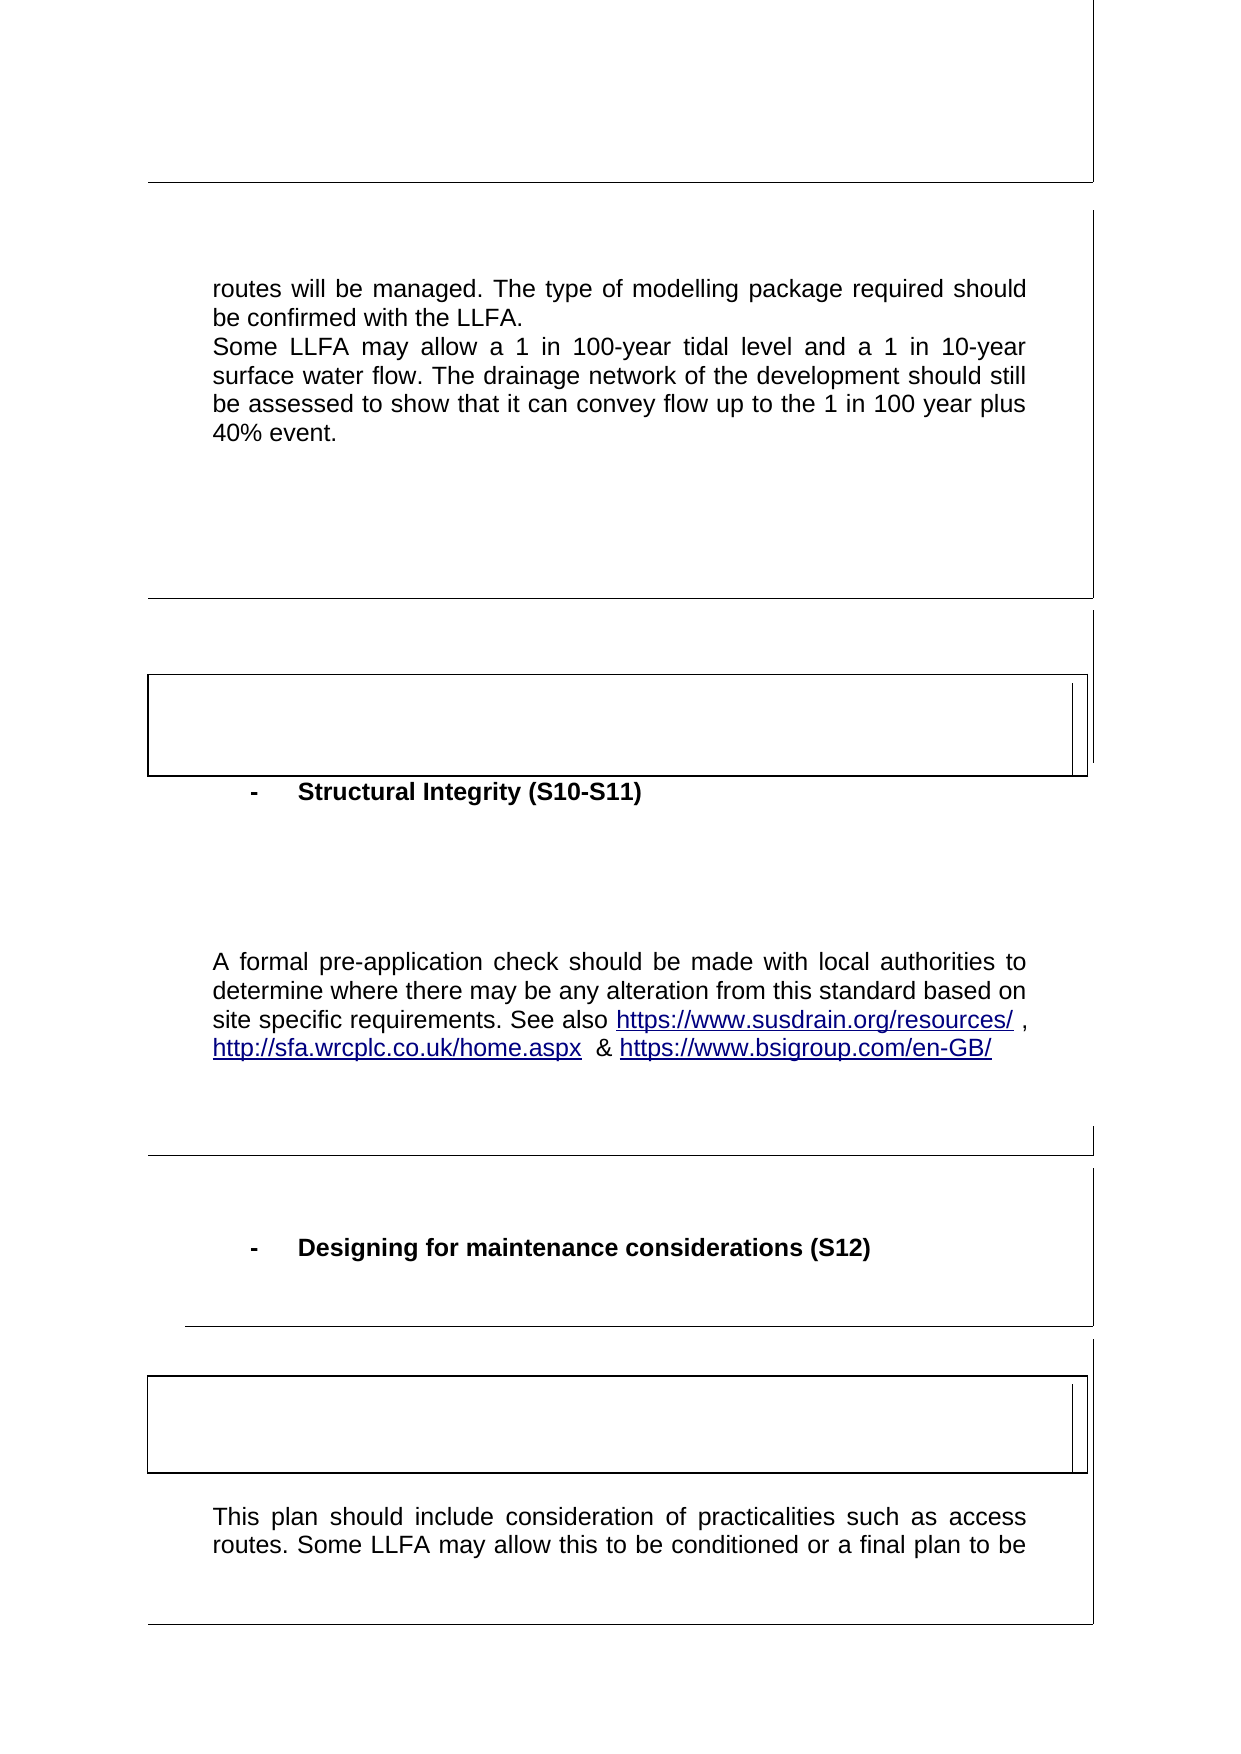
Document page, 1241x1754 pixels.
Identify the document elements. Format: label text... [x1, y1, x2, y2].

text Local Standard 14 – A site specific maintenance plan will be required to ensure consideration is made for how SuDS will be maintained and to say who will maintain them [163, 1384, 1072, 1472]
text routes will be managed. The type of modelling package required should be confirmed with the LLFA. [148, 210, 1093, 332]
text Some LLFA may allow a 1 in 100-year tidal level and a 1 in 10-year surface water flow. The drainage network of the development should still be assessed to show that it can convey flow up to the 1 in 100 year plus 40% event. [148, 332, 1093, 447]
list Structural Integrity (S10-S11) [149, 675, 1087, 775]
text This plan should include consideration of practicalities such as access routes. Some LLFA may allow this to be conditioned or a final plan to be [148, 1502, 1093, 1624]
list Designing for maintenance considerations (S12) [185, 1168, 1093, 1326]
list Local Standard 13 – SuDS design should meet the latest CIRIA SuDS manual, Sewers for Adoption, British Standards and other best practise guidance. [164, 683, 1072, 775]
list Structural Integrity (S10-S11) [147, 610, 1093, 763]
